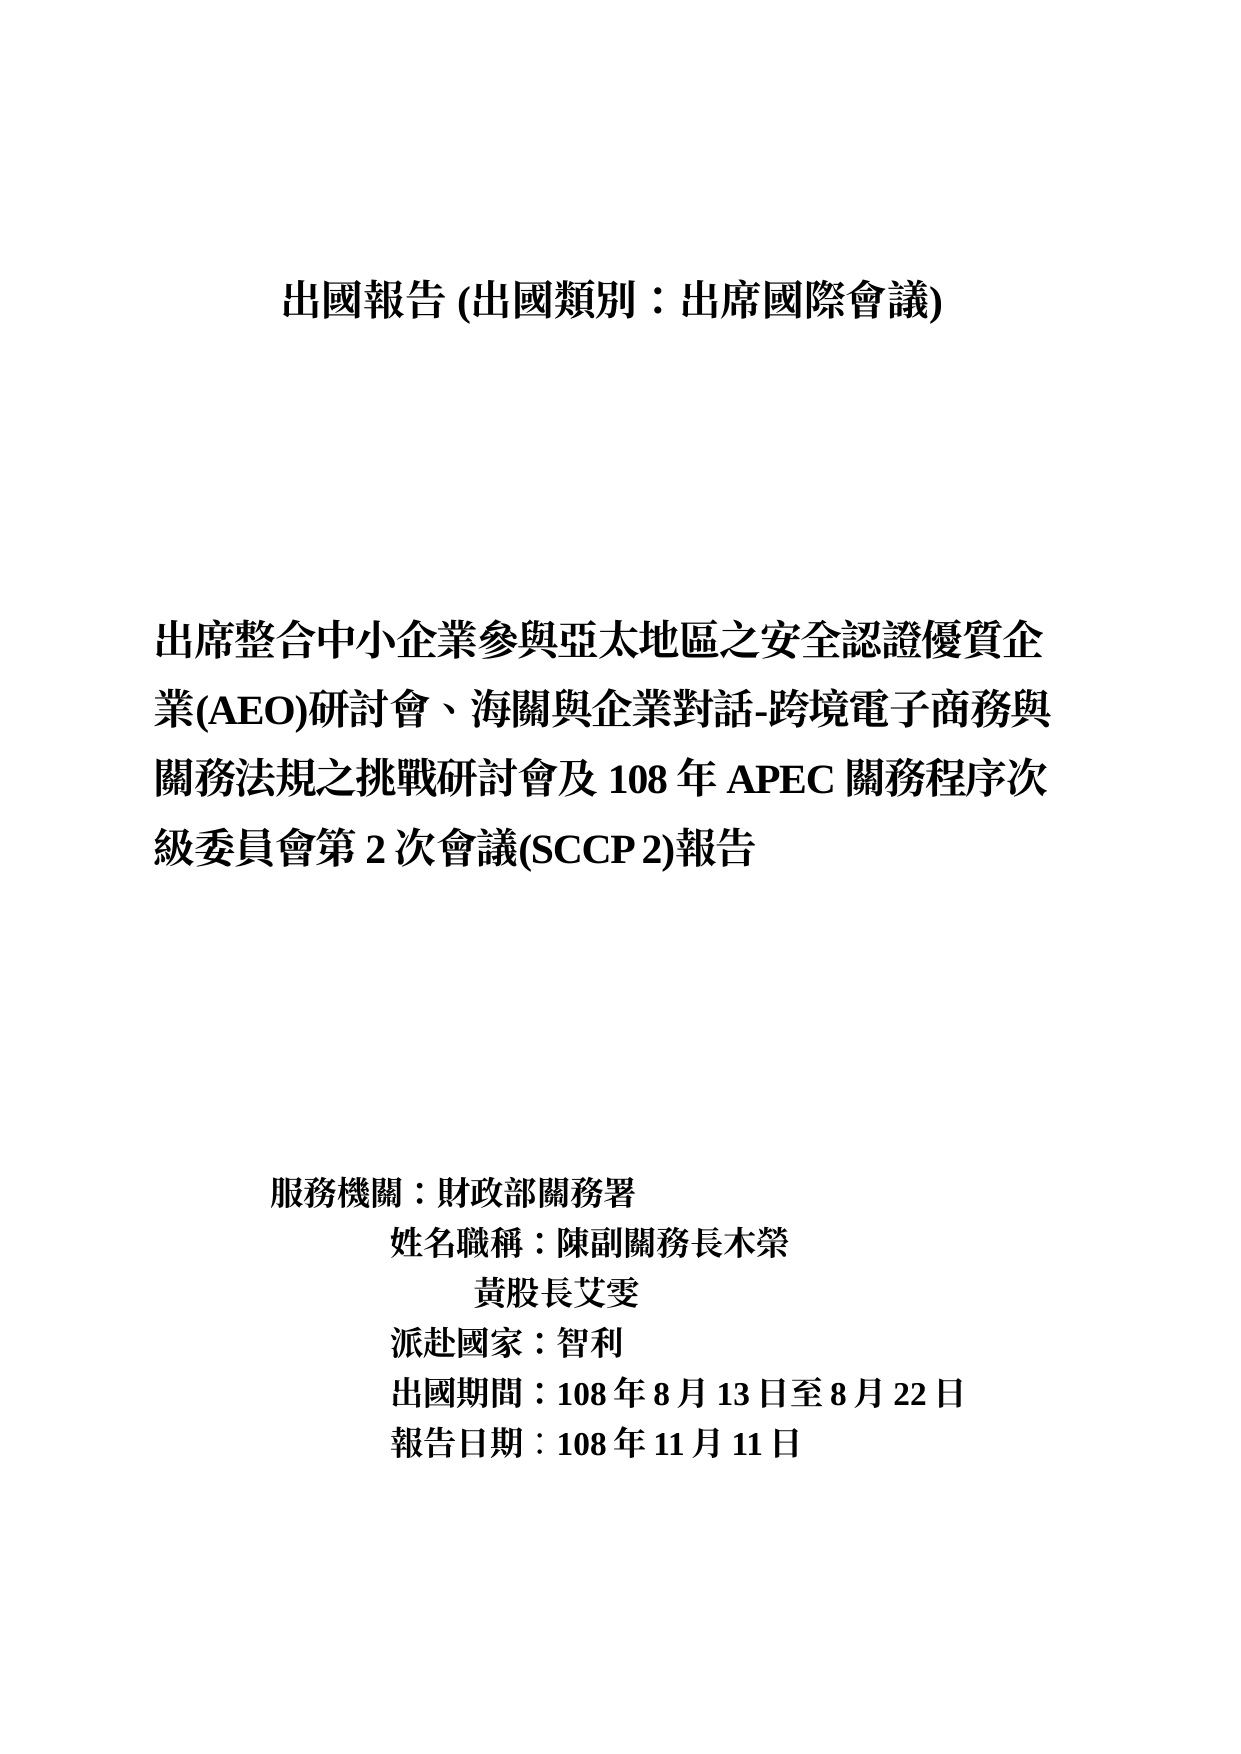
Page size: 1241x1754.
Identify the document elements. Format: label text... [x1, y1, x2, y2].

text 出國報告 (出國類別：出席國際會議) [153, 268, 1069, 327]
text 黃股長艾雯 [390, 1265, 1069, 1315]
text 報告日期：108年11月11日 [390, 1415, 1069, 1465]
text 出席整合中小企業參與亞太地區之安全認證優質企業(AEO)研討會、海關與企業對話-跨境電子商務與關務法規之挑戰研討會及108年APEC關務程序次級委員會第2次會議(SCCP 2)報告 [153, 618, 1069, 872]
text 派赴國家：智利 [390, 1315, 1069, 1365]
text 姓名職稱：陳副關務長木榮 [390, 1215, 1069, 1265]
text 出國期間：108年8月13日至8月22日 [390, 1365, 1069, 1415]
text 服務機關：財政部關務署 [153, 1165, 1069, 1215]
